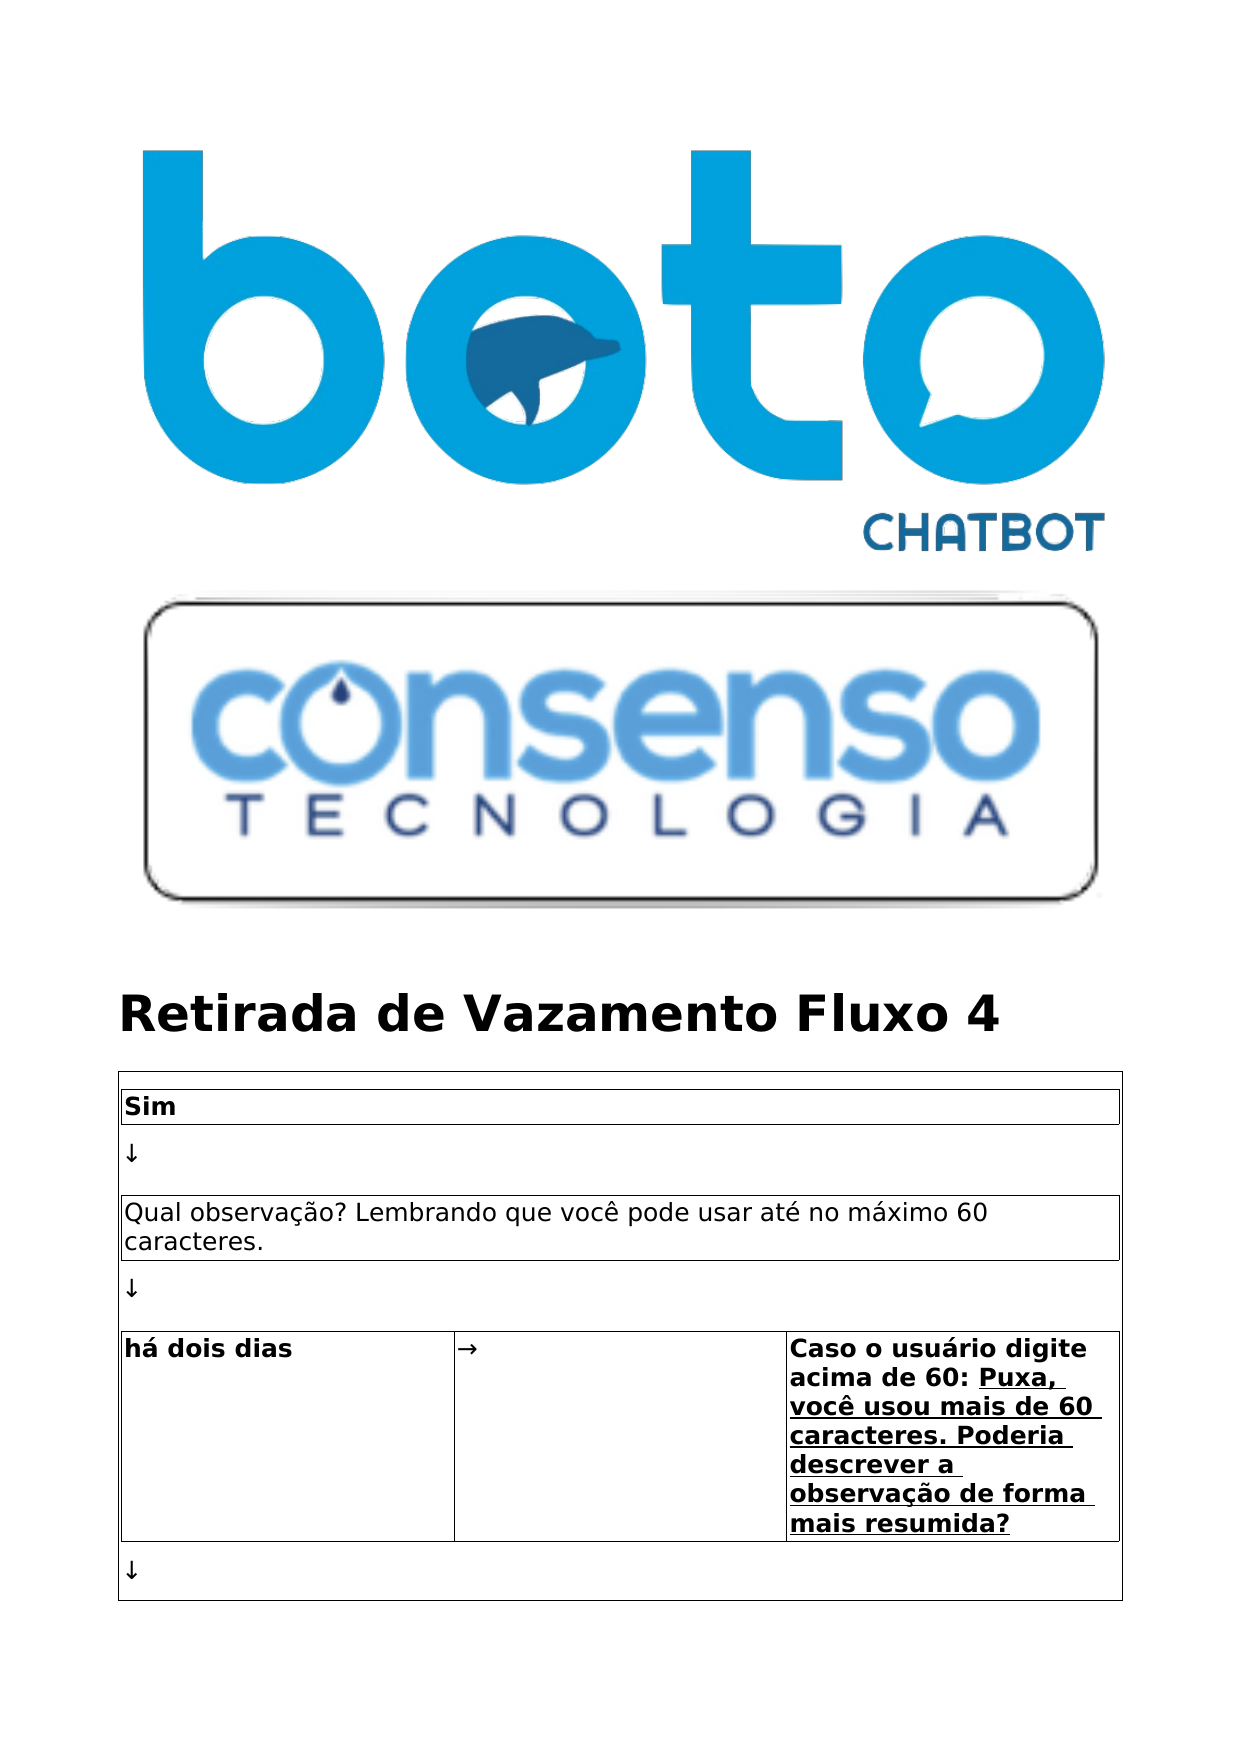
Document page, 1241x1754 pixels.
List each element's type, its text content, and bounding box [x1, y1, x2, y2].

table_header Qual observação? Lembrando que você pode usar até no máximo 60 caracteres. [122, 1196, 1119, 1259]
table_header → [455, 1332, 786, 1541]
picture [118, 118, 1123, 575]
table_header há dois dias [122, 1332, 454, 1541]
picture [118, 586, 1123, 936]
subtitle Retirada de Vazamento Fluxo 4 [118, 985, 1122, 1044]
table_header Sim [122, 1090, 1119, 1124]
table_header ↓ ↓ ↓ [119, 1072, 1122, 1600]
table_header Caso o usuário digite acima de 60: Puxa, você usou mais de 60 caracteres. Poderia descrever a observação de forma mais resumida? [787, 1332, 1119, 1541]
